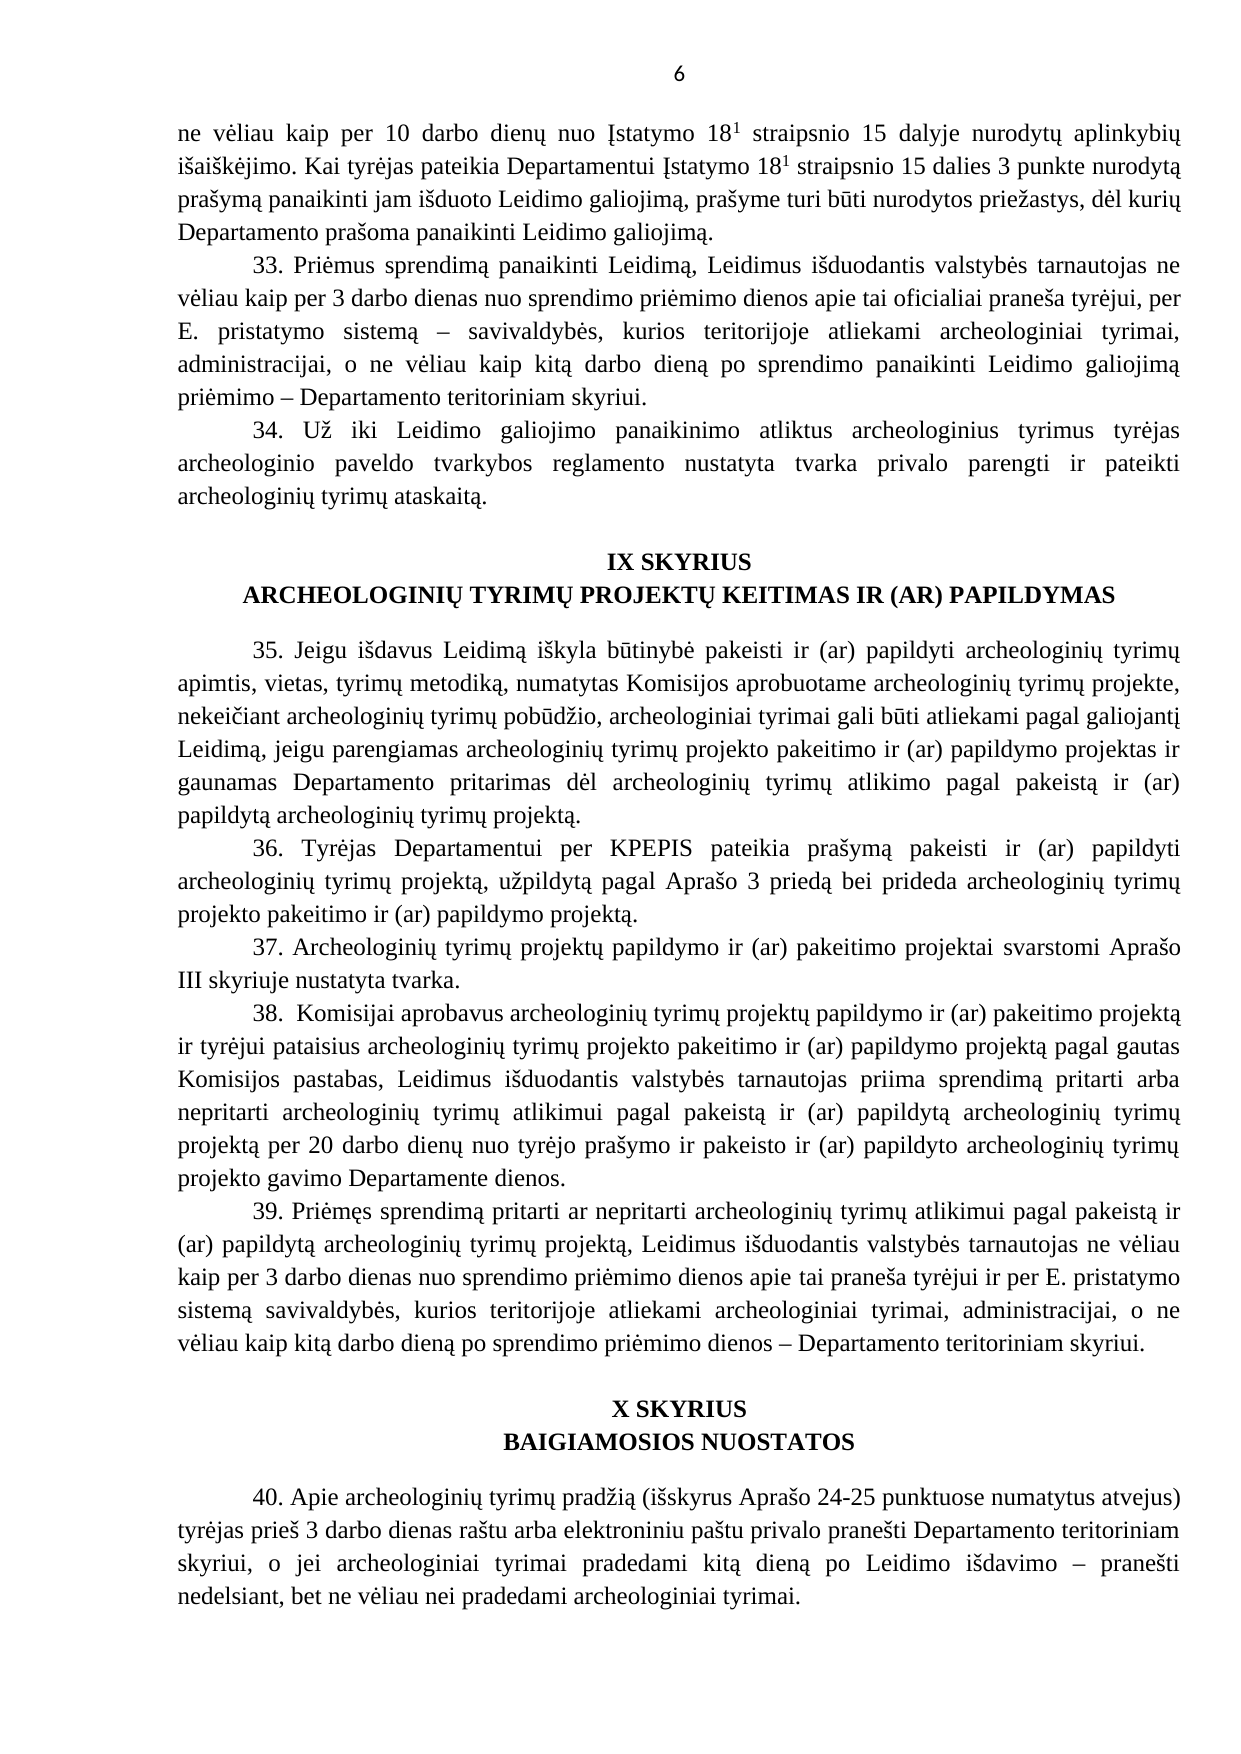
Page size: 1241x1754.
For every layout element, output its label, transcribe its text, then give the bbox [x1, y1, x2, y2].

text 40. Apie archeologinių tyrimų pradžią (išskyrus Aprašo 24-25 punktuose numatytus atvejus) tyrėjas prieš 3 darbo dienas raštu arba elektroniniu paštu privalo pranešti Departamento teritoriniam skyriui, o jei archeologiniai tyrimai pradedami kitą dieną po Leidimo išdavimo – pranešti nedelsiant, bet ne vėliau nei pradedami archeologiniai tyrimai. [177, 1482, 1181, 1610]
text ARCHEOLOGINIŲ TYRIMŲ PROJEKTŲ KEITIMAS IR (AR) PAPILDYMAS [177, 580, 1181, 609]
text 36. Tyrėjas Departamentui per KPEPIS pateikia prašymą pakeisti ir (ar) papildyti archeologinių tyrimų projektą, užpildytą pagal Aprašo 3 priedą bei prideda archeologinių tyrimų projekto pakeitimo ir (ar) papildymo projektą. [177, 833, 1181, 928]
text IX SKYRIUS [177, 547, 1181, 576]
text 39. Priėmęs sprendimą pritarti ar nepritarti archeologinių tyrimų atlikimui pagal pakeistą ir (ar) papildytą archeologinių tyrimų projektą, Leidimus išduodantis valstybės tarnautojas ne vėliau kaip per 3 darbo dienas nuo sprendimo priėmimo dienos apie tai praneša tyrėjui ir per E. pristatymo sistemą savivaldybės, kurios teritorijoje atliekami archeologiniai tyrimai, administracijai, o ne vėliau kaip kitą darbo dieną po sprendimo priėmimo dienos – Departamento teritoriniam skyriui. [177, 1196, 1181, 1357]
text 35. Jeigu išdavus Leidimą iškyla būtinybė pakeisti ir (ar) papildyti archeologinių tyrimų apimtis, vietas, tyrimų metodiką, numatytas Komisijos aprobuotame archeologinių tyrimų projekte, nekeičiant archeologinių tyrimų pobūdžio, archeologiniai tyrimai gali būti atliekami pagal galiojantį Leidimą, jeigu parengiamas archeologinių tyrimų projekto pakeitimo ir (ar) papildymo projektas ir gaunamas Departamento pritarimas dėl archeologinių tyrimų atlikimo pagal pakeistą ir (ar) papildytą archeologinių tyrimų projektą. [177, 635, 1181, 829]
text ne vėliau kaip per 10 darbo dienų nuo Įstatymo 181 straipsnio 15 dalyje nurodytų aplinkybių išaiškėjimo. Kai tyrėjas pateikia Departamentui Įstatymo 181 straipsnio 15 dalies 3 punkte nurodytą prašymą panaikinti jam išduoto Leidimo galiojimą, prašyme turi būti nurodytos priežastys, dėl kurių Departamento prašoma panaikinti Leidimo galiojimą. [177, 118, 1181, 246]
text BAIGIAMOSIOS NUOSTATOS [177, 1427, 1181, 1456]
text 38. Komisijai aprobavus archeologinių tyrimų projektų papildymo ir (ar) pakeitimo projektą ir tyrėjui pataisius archeologinių tyrimų projekto pakeitimo ir (ar) papildymo projektą pagal gautas Komisijos pastabas, Leidimus išduodantis valstybės tarnautojas priima sprendimą pritarti arba nepritarti archeologinių tyrimų atlikimui pagal pakeistą ir (ar) papildytą archeologinių tyrimų projektą per 20 darbo dienų nuo tyrėjo prašymo ir pakeisto ir (ar) papildyto archeologinių tyrimų projekto gavimo Departamente dienos. [177, 998, 1181, 1192]
text 33. Priėmus sprendimą panaikinti Leidimą, Leidimus išduodantis valstybės tarnautojas ne vėliau kaip per 3 darbo dienas nuo sprendimo priėmimo dienos apie tai oficialiai praneša tyrėjui, per E. pristatymo sistemą – savivaldybės, kurios teritorijoje atliekami archeologiniai tyrimai, administracijai, o ne vėliau kaip kitą darbo dieną po sprendimo panaikinti Leidimo galiojimą priėmimo – Departamento teritoriniam skyriui. [177, 250, 1181, 411]
text X SKYRIUS [177, 1394, 1181, 1423]
text 34. Už iki Leidimo galiojimo panaikinimo atliktus archeologinius tyrimus tyrėjas archeologinio paveldo tvarkybos reglamento nustatyta tvarka privalo parengti ir pateikti archeologinių tyrimų ataskaitą. [177, 415, 1181, 510]
text 37. Archeologinių tyrimų projektų papildymo ir (ar) pakeitimo projektai svarstomi Aprašo III skyriuje nustatyta tvarka. [177, 932, 1181, 994]
